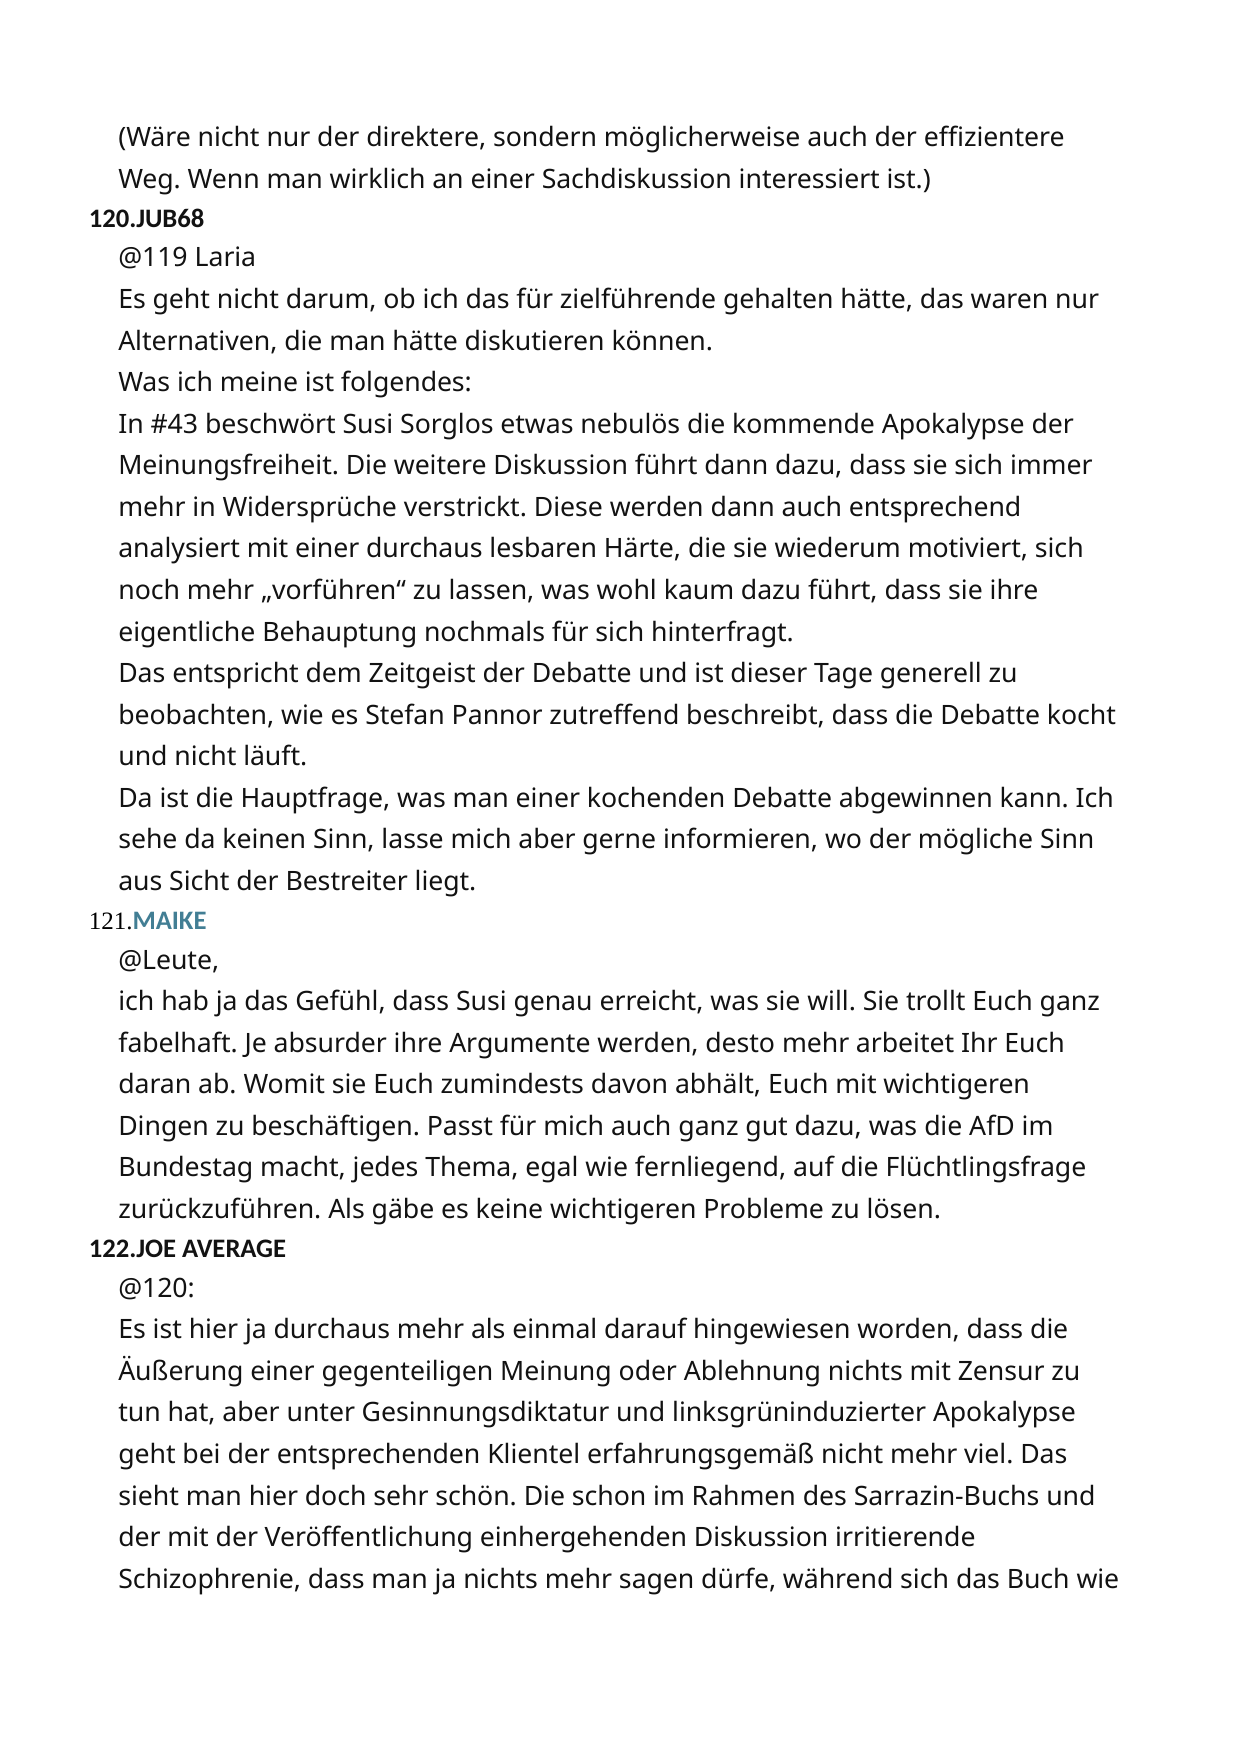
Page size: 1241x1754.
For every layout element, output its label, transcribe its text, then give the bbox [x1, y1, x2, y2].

list @119 Laria Es geht nicht darum, ob ich das für zielführende gehalten hätte, das waren nur Alternativen, die man hätte diskutieren können. Was ich meine ist folgendes: In #43 beschwört Susi Sorglos etwas nebulös die kommende Apokalypse der Meinungsfreiheit. Die weitere Diskussion führt dann dazu, dass sie sich immer mehr in Widersprüche verstrickt. Diese werden dann auch entsprechend analysiert mit einer durchaus lesbaren Härte, die sie wiederum motiviert, sich noch mehr „vorführen“ zu lassen, was wohl kaum dazu führt, dass sie ihre eigentliche Behauptung nochmals für sich hinterfragt. Das entspricht dem Zeitgeist der Debatte und ist dieser Tage generell zu beobachten, wie es Stefan Pannor zutreffend beschreibt, dass die Debatte kocht und nicht läuft. Da ist die Hauptfrage, was man einer kochenden Debatte abgewinnen kann. Ich sehe da keinen Sinn, lasse mich aber gerne informieren, wo der mögliche Sinn aus Sicht der Bestreiter liegt. [118, 238, 1122, 898]
list JUB68 [118, 201, 1122, 234]
list @Leute, ich hab ja das Gefühl, dass Susi genau erreicht, was sie will. Sie trollt Euch ganz fabelhaft. Je absurder ihre Argumente werden, desto mehr arbeitet Ihr Euch daran ab. Womit sie Euch zumindests davon abhält, Euch mit wichtigeren Dingen zu beschäftigen. Passt für mich auch ganz gut dazu, was die AfD im Bundestag macht, jedes Thema, egal wie fernliegend, auf die Flüchtlingsfrage zurückzuführen. Als gäbe es keine wichtigeren Probleme zu lösen. [118, 941, 1122, 1226]
list JOE AVERAGE [118, 1232, 1122, 1264]
list (Wäre nicht nur der direktere, sondern möglicherweise auch der effizientere Weg. Wenn man wirklich an einer Sachdiskussion interessiert ist.) [118, 118, 1122, 196]
list MAIKE [118, 903, 1122, 936]
list @120: Es ist hier ja durchaus mehr als einmal darauf hingewiesen worden, dass die Äußerung einer gegenteiligen Meinung oder Ablehnung nichts mit Zensur zu tun hat, aber unter Gesinnungsdiktatur und linksgrüninduzierter Apokalypse geht bei der entsprechenden Klientel erfahrungsgemäß nicht mehr viel. Das sieht man hier doch sehr schön. Die schon im Rahmen des Sarrazin-Buchs und der mit der Veröffentlichung einhergehenden Diskussion irritierende Schizophrenie, dass man ja nichts mehr sagen dürfe, während sich das Buch wie [118, 1269, 1122, 1596]
